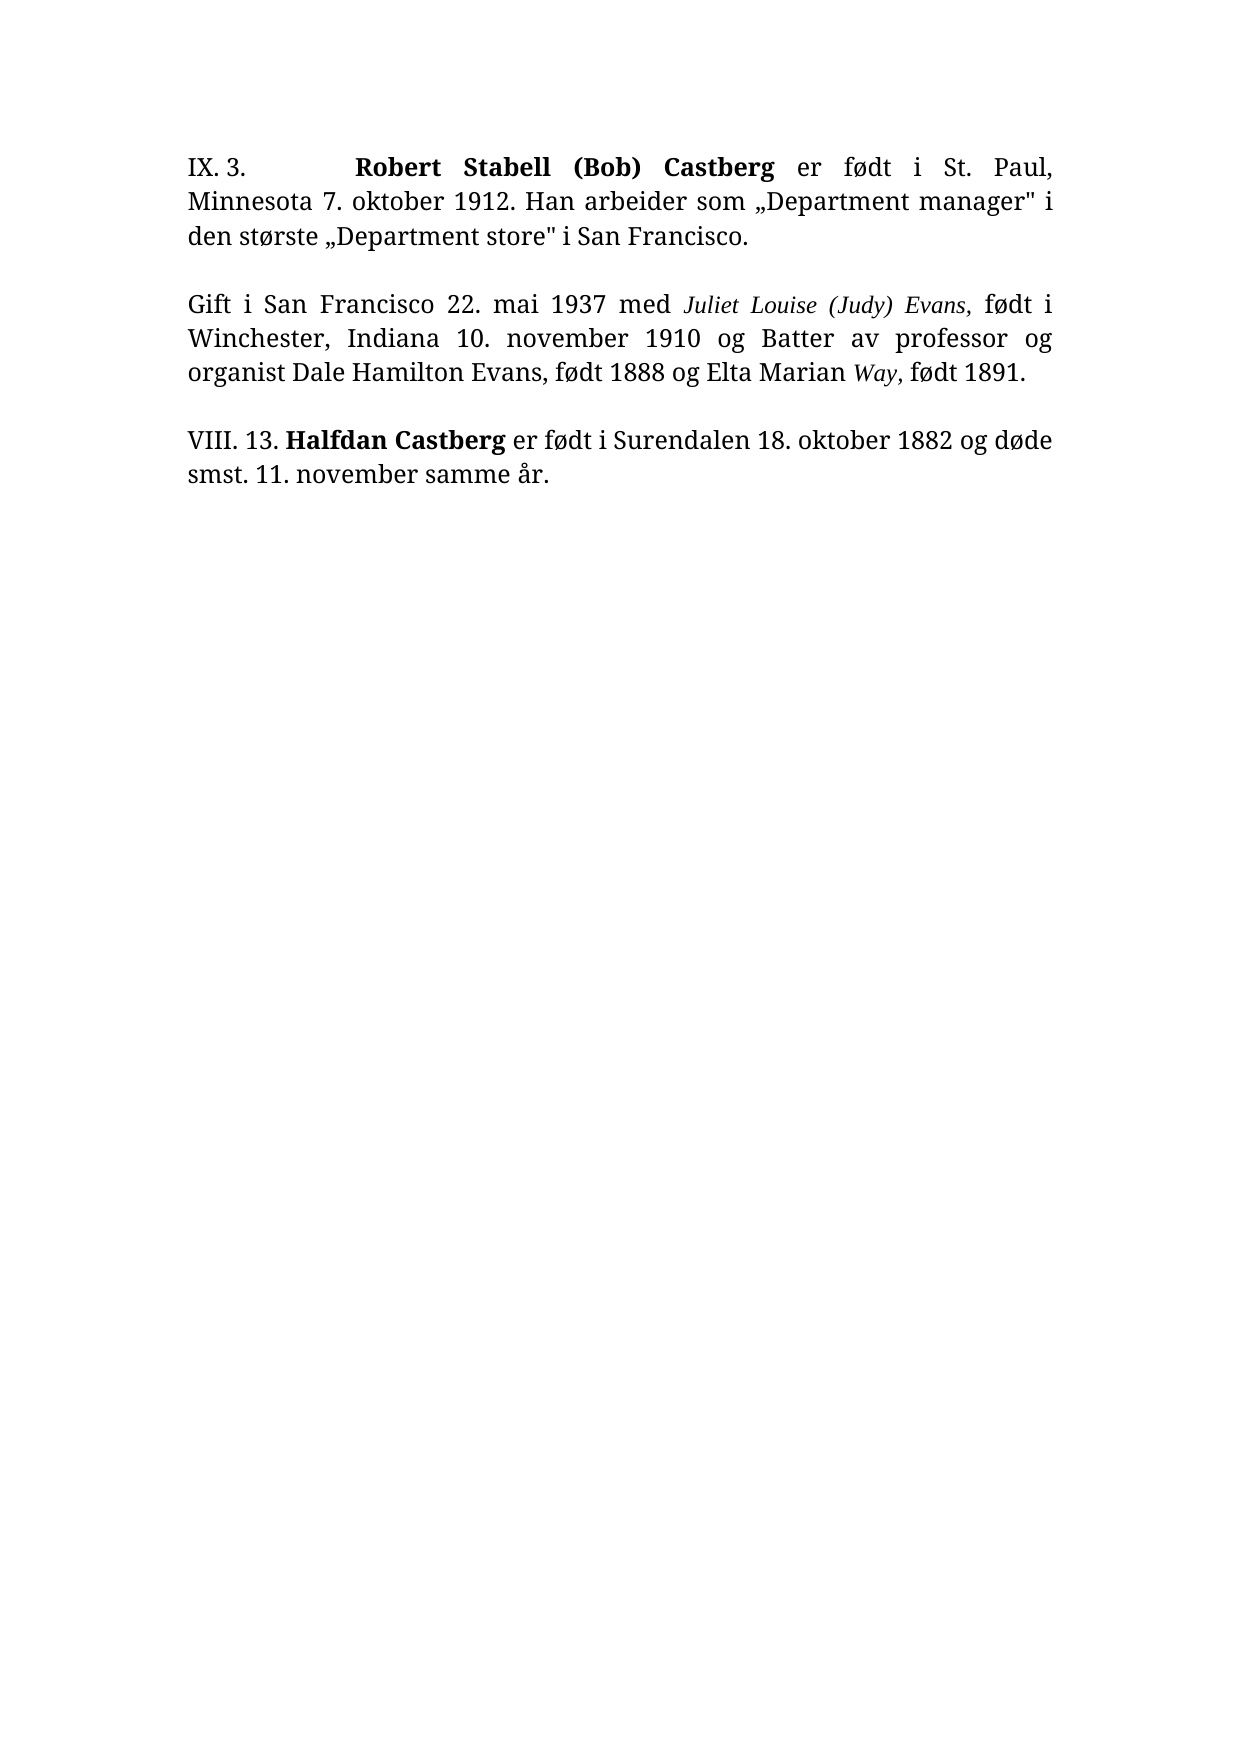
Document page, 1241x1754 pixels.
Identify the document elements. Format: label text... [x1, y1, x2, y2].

text VIII. 13. Halfdan Castberg er født i Surendalen 18. oktober 1882 og døde smst. 11. november samme år. [187, 422, 1053, 491]
text IX. 3. Robert Stabell (Bob) Castberg er født i St. Paul, Minnesota 7. oktober 1912. Han arbeider som „Department manager" i den største „Department store" i San Francisco. [187, 150, 1053, 252]
text Gift i San Francisco 22. mai 1937 med Juliet Louise (Judy) Evans, født i Winchester, Indiana 10. november 1910 og Batter av professor og organist Dale Hamilton Evans, født 1888 og Elta Marian Way, født 1891. [187, 286, 1053, 388]
